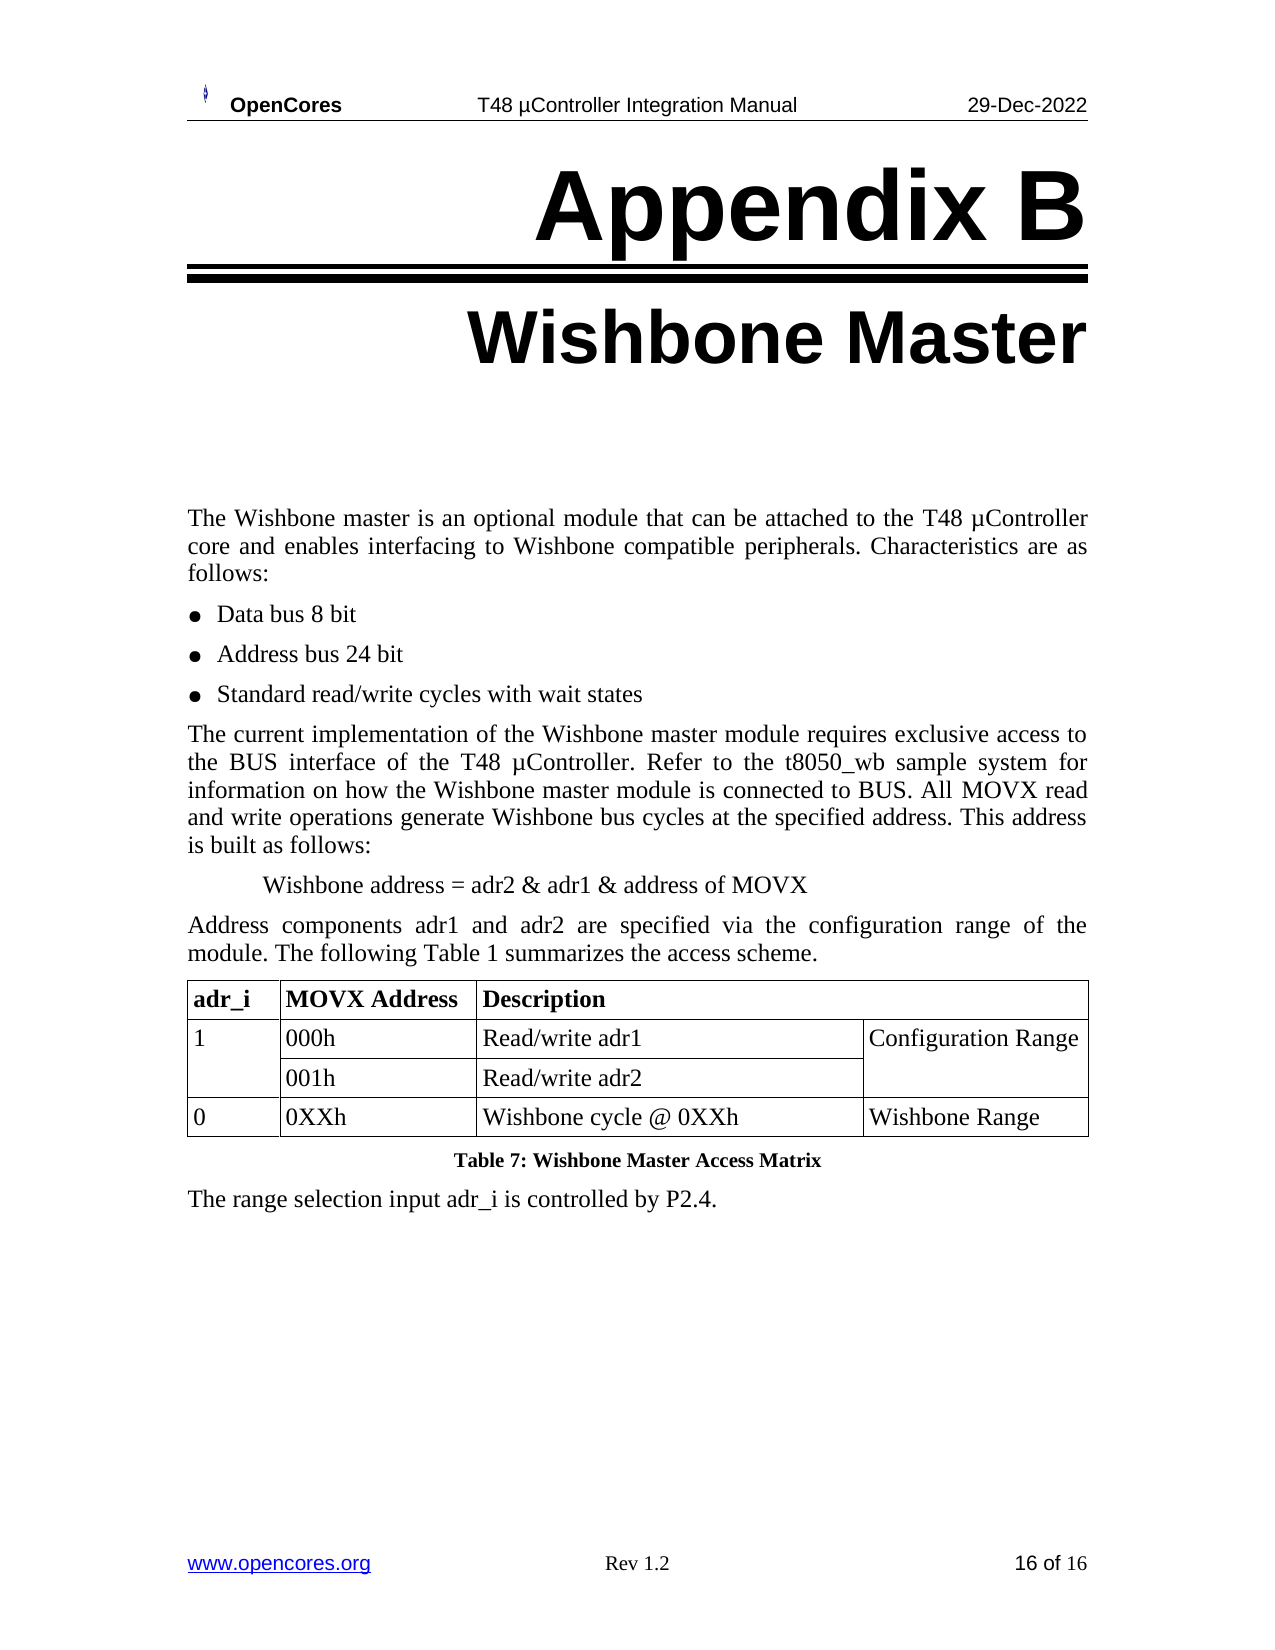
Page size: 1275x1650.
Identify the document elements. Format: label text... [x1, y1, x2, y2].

table_cell 001h [281, 1059, 476, 1097]
table_cell 0 [188, 1098, 279, 1136]
list Address bus 24 bit [187, 640, 1088, 668]
text Table 7: Wishbone Master Access Matrix [187, 1149, 1088, 1172]
list Standard read/write cycles with wait states [187, 680, 1088, 708]
table_cell Read/write adr1 [477, 1020, 863, 1058]
table_header adr_i [188, 981, 279, 1019]
table_cell Wishbone cycle @ 0XXh [477, 1098, 863, 1136]
table_header MOVX Address [281, 981, 476, 1019]
table_cell 0XXh [281, 1098, 476, 1136]
table_header Description [477, 981, 1088, 1019]
text Wishbone Master [187, 295, 1088, 379]
list Data bus 8 bit [187, 600, 1088, 627]
table_cell 000h [281, 1020, 476, 1058]
text The Wishbone master is an optional module that can be attached to the T48 µController core and enables interfacing to Wishbone compatible peripherals. Characteristics are as follows: [187, 504, 1088, 587]
table_cell Wishbone Range [864, 1098, 1088, 1136]
table_cell 1 [188, 1020, 279, 1097]
text Wishbone address = adr2 & adr1 & address of MOVX [262, 871, 1088, 899]
text The current implementation of the Wishbone master module requires exclusive access to the BUS interface of the T48 µController. Refer to the t8050_wb sample system for information on how the Wishbone master module is connected to BUS. All MOVX read and write operations generate Wishbone bus cycles at the specified address. This address is built as follows: [187, 720, 1088, 859]
table_cell Configuration Range [864, 1020, 1088, 1097]
table_cell Read/write adr2 [477, 1059, 863, 1097]
text The range selection input adr_i is controlled by P2.4. [187, 1185, 1088, 1212]
text Address components adr1 and adr2 are specified via the configuration range of the module. The following 1 summarizes the access scheme. [187, 912, 1088, 967]
